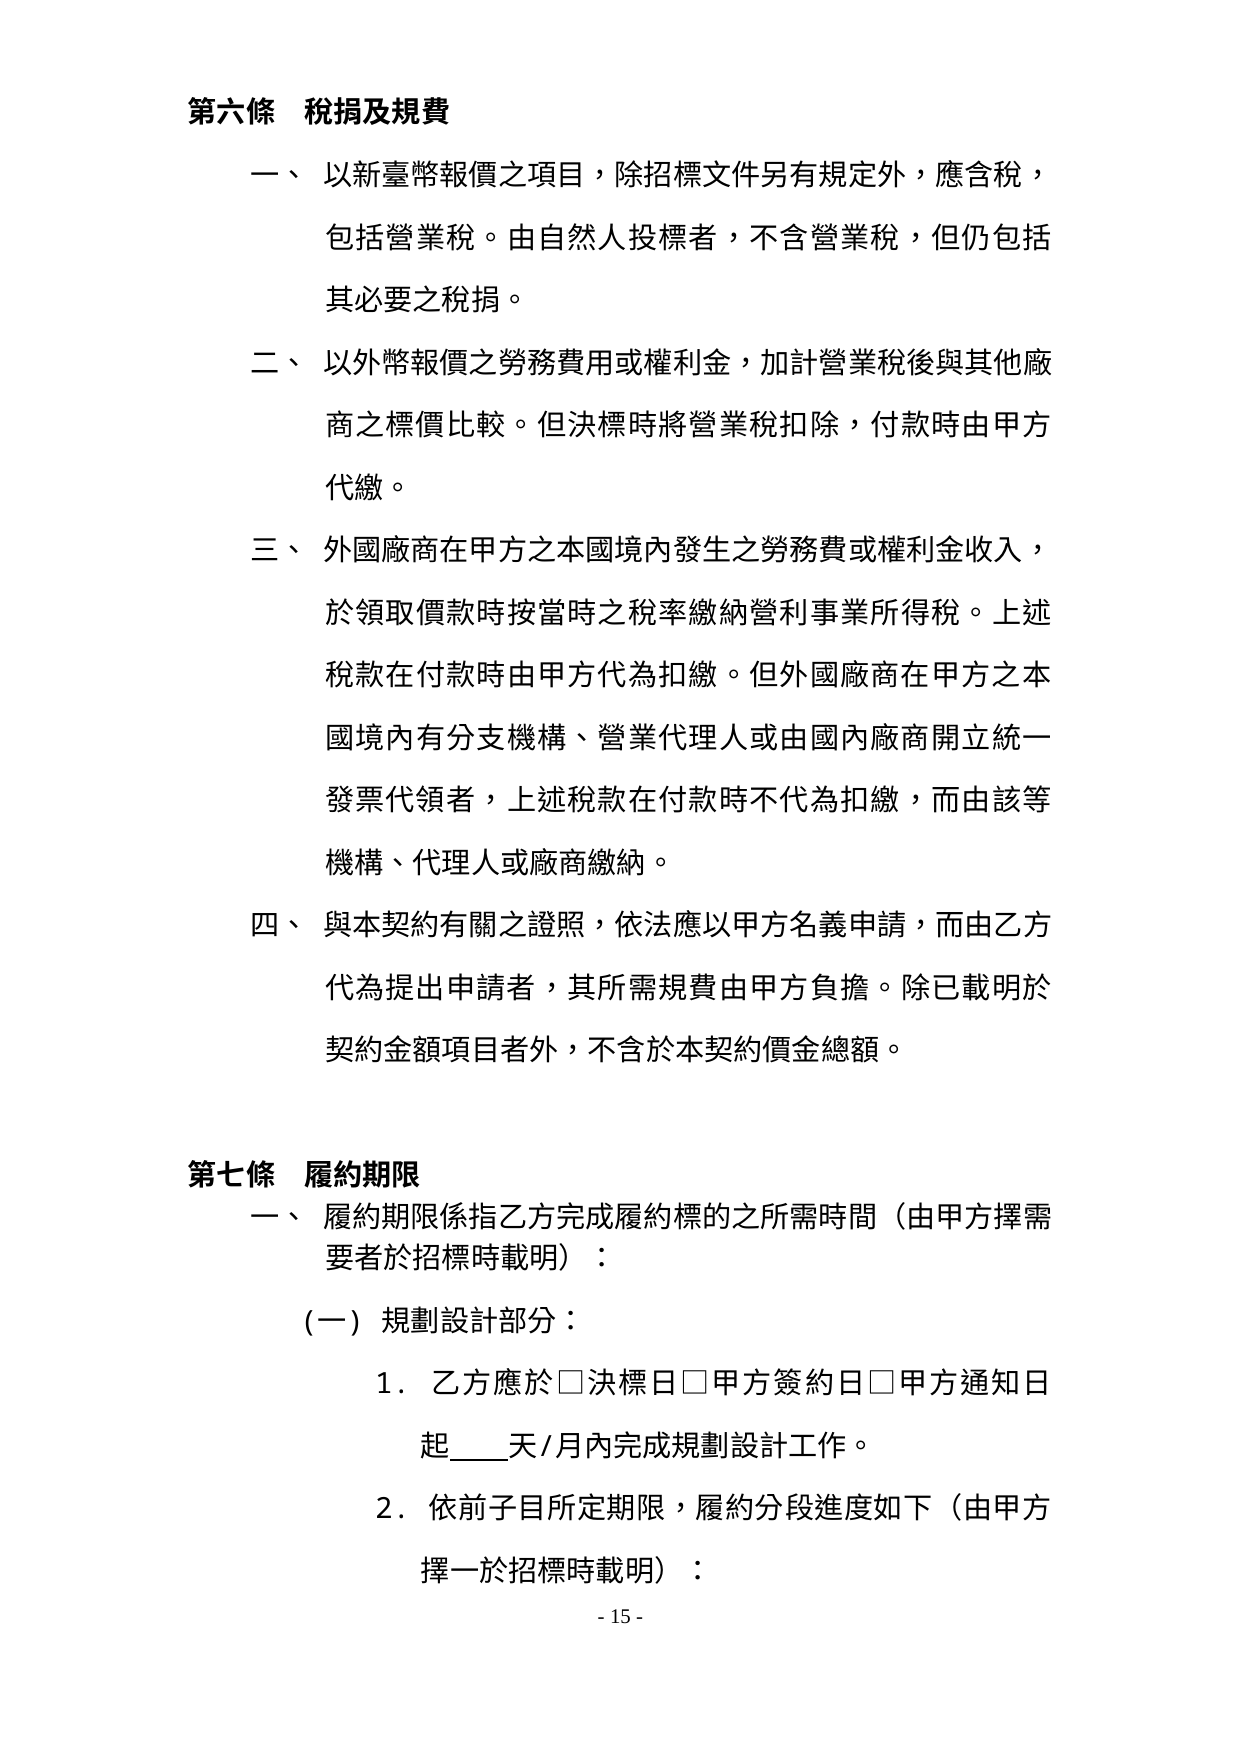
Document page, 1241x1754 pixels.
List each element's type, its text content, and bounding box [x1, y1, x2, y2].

text 第六條 稅捐及規費 [187, 89, 1053, 131]
text 一、 履約期限係指乙方完成履約標的之所需時間（由甲方擇需要者於招標時載明）： [250, 1194, 1053, 1277]
text 四、 與本契約有關之證照，依法應以甲方名義申請，而由乙方代為提出申請者，其所需規費由甲方負擔。除已載明於契約金額項目者外，不含於本契約價金總額。 [250, 881, 1053, 1069]
text 第七條 履約期限 [187, 1131, 1053, 1194]
text 三、 外國廠商在甲方之本國境內發生之勞務費或權利金收入，於領取價款時按當時之稅率繳納營利事業所得稅。上述稅款在付款時由甲方代為扣繳。但外國廠商在甲方之本國境內有分支機構、營業代理人或由國內廠商開立統一發票代領者，上述稅款在付款時不代為扣繳，而由該等機構、代理人或廠商繳納。 [250, 506, 1053, 881]
text 一、 以新臺幣報價之項目，除招標文件另有規定外，應含稅，包括營業稅。由自然人投標者，不含營業稅，但仍包括其必要之稅捐。 [250, 131, 1053, 319]
text 2. 依前子目所定期限，履約分段進度如下（由甲方擇一於招標時載明）： [375, 1464, 1053, 1589]
text 二、 以外幣報價之勞務費用或權利金，加計營業稅後與其他廠商之標價比較。但決標時將營業稅扣除，付款時由甲方代繳。 [250, 319, 1053, 506]
text 1. 乙方應於□決標日□甲方簽約日□甲方通知日 起 天/月內完成規劃設計工作。 [375, 1339, 1053, 1464]
text (一) 規劃設計部分： [187, 1277, 1053, 1339]
